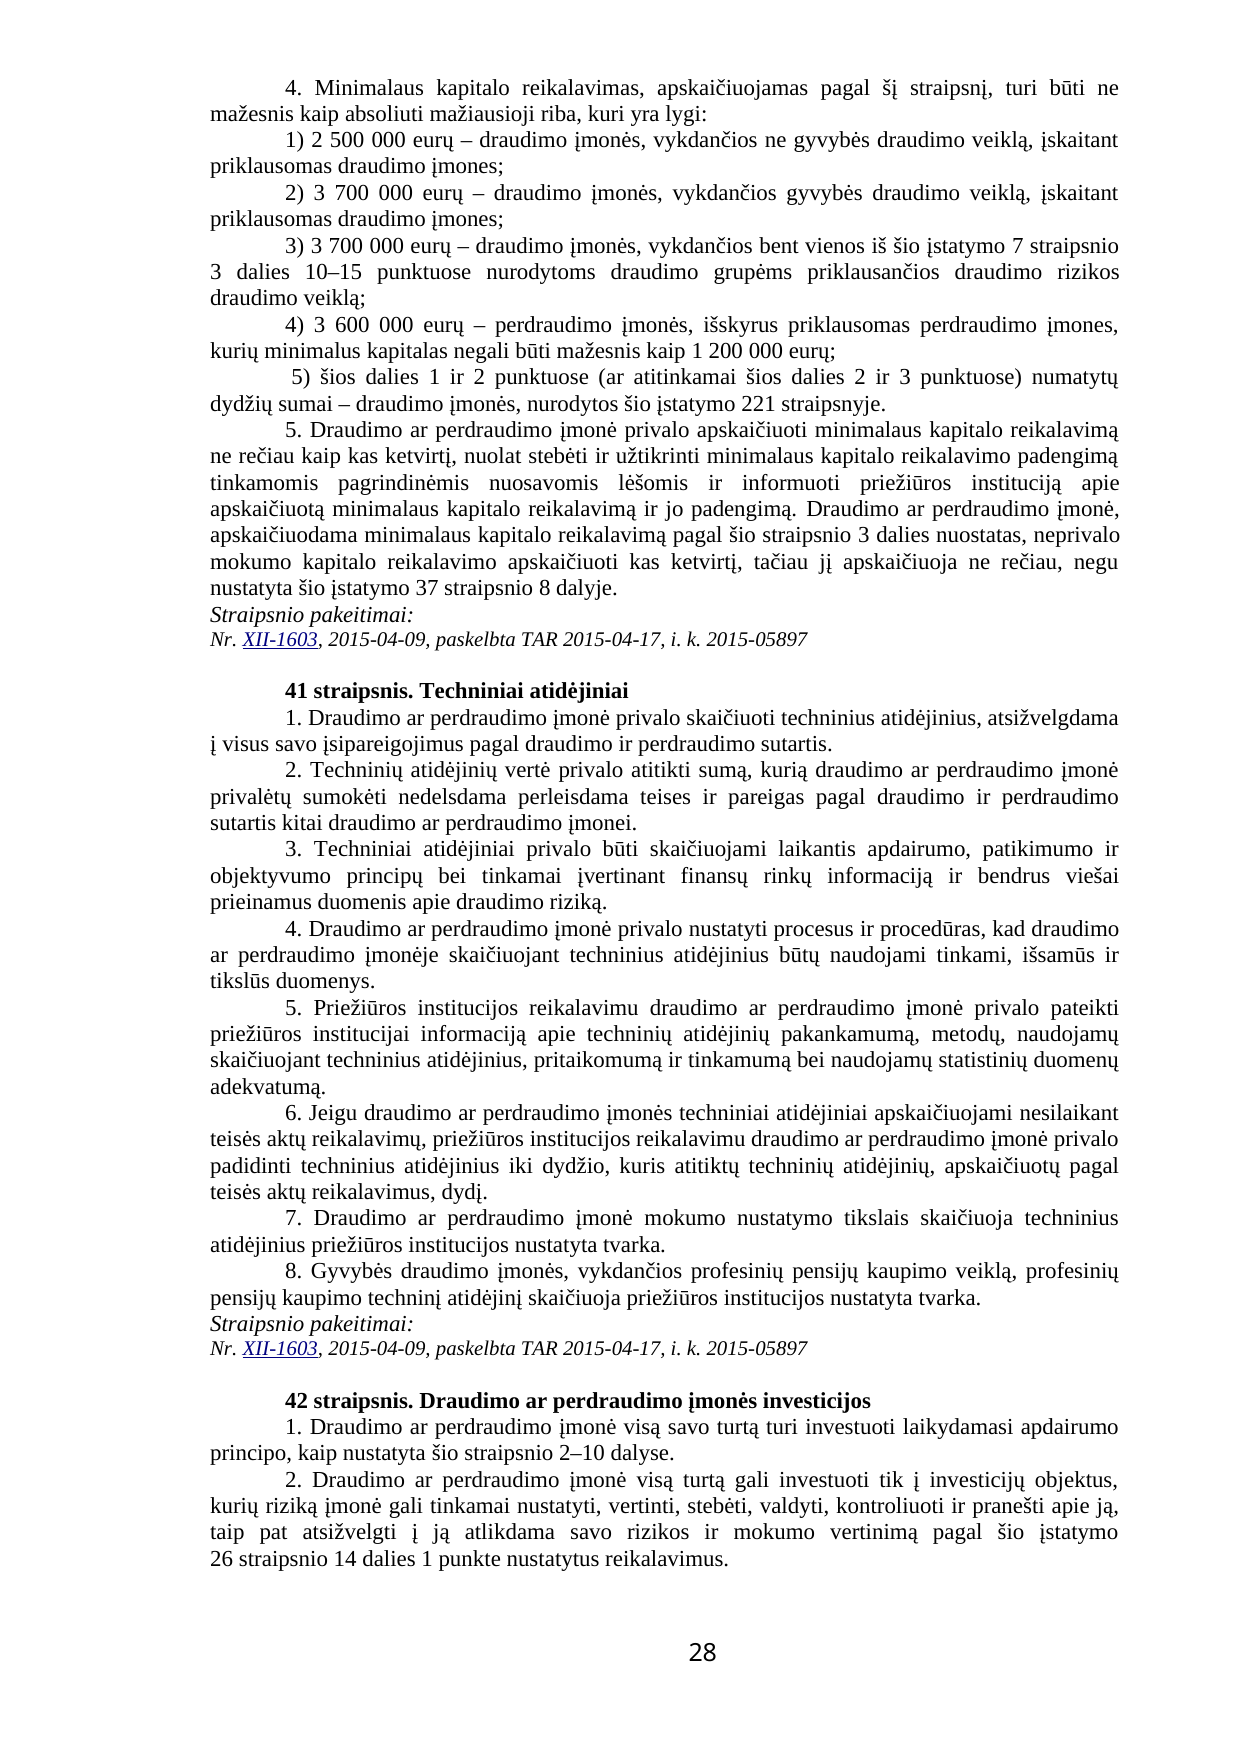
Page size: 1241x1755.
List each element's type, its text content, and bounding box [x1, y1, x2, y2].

text 7. Draudimo ar perdraudimo įmonė mokumo nustatymo tikslais skaičiuoja techninius atidėjinius priežiūros institucijos nustatyta tvarka. [210, 1204, 1120, 1257]
text 2. Techninių atidėjinių vertė privalo atitikti sumą, kurią draudimo ar perdraudimo įmonė privalėtų sumokėti nedelsdama perleisdama teises ir pareigas pagal draudimo ir perdraudimo sutartis kitai draudimo ar perdraudimo įmonei. [210, 756, 1120, 836]
text Straipsnio pakeitimai: [210, 601, 1120, 627]
text 1. Draudimo ar perdraudimo įmonė privalo skaičiuoti techninius atidėjinius, atsižvelgdama į visus savo įsipareigojimus pagal draudimo ir perdraudimo sutartis. [210, 704, 1120, 756]
text 4. Minimalaus kapitalo reikalavimas, apskaičiuojamas pagal šį straipsnį, turi būti ne mažesnis kaip absoliuti mažiausioji riba, kuri yra lygi: [210, 73, 1120, 126]
text 5. Draudimo ar perdraudimo įmonė privalo apskaičiuoti minimalaus kapitalo reikalavimą ne rečiau kaip kas ketvirtį, nuolat stebėti ir užtikrinti minimalaus kapitalo reikalavimo padengimą tinkamomis pagrindinėmis nuosavomis lėšomis ir informuoti priežiūros instituciją apie apskaičiuotą minimalaus kapitalo reikalavimą ir jo padengimą. Draudimo ar perdraudimo įmonė, apskaičiuodama minimalaus kapitalo reikalavimą pagal šio straipsnio 3 dalies nuostatas, neprivalo mokumo kapitalo reikalavimo apskaičiuoti kas ketvirtį, tačiau jį apskaičiuoja ne rečiau, negu nustatyta šio įstatymo 37 straipsnio 8 dalyje. [210, 416, 1120, 601]
text 2) 3 700 000 eurų – draudimo įmonės, vykdančios gyvybės draudimo veiklą, įskaitant priklausomas draudimo įmones; [210, 179, 1120, 232]
text 2. Draudimo ar perdraudimo įmonė visą turtą gali investuoti tik į investicijų objektus, kurių riziką įmonė gali tinkamai nustatyti, vertinti, stebėti, valdyti, kontroliuoti ir pranešti apie ją, taip pat atsižvelgti į ją atlikdama savo rizikos ir mokumo vertinimą pagal šio įstatymo 26 straipsnio 14 dalies 1 punkte nustatytus reikalavimus. [210, 1466, 1120, 1571]
text 1. Draudimo ar perdraudimo įmonė visą savo turtą turi investuoti laikydamasi apdairumo principo, kaip nustatyta šio straipsnio 2–10 dalyse. [210, 1413, 1120, 1466]
text 8. Gyvybės draudimo įmonės, vykdančios profesinių pensijų kaupimo veiklą, profesinių pensijų kaupimo techninį atidėjinį skaičiuoja priežiūros institucijos nustatyta tvarka. [210, 1257, 1120, 1310]
text 41 straipsnis. Techniniai atidėjiniai [210, 677, 1120, 704]
text 1) 2 500 000 eurų – draudimo įmonės, vykdančios ne gyvybės draudimo veiklą, įskaitant priklausomas draudimo įmones; [210, 126, 1120, 179]
text 4) 3 600 000 eurų – perdraudimo įmonės, išskyrus priklausomas perdraudimo įmones, kurių minimalus kapitalas negali būti mažesnis kaip 1 200 000 eurų; [210, 311, 1120, 363]
text 6. Jeigu draudimo ar perdraudimo įmonės techniniai atidėjiniai apskaičiuojami nesilaikant teisės aktų reikalavimų, priežiūros institucijos reikalavimu draudimo ar perdraudimo įmonė privalo padidinti techninius atidėjinius iki dydžio, kuris atitiktų techninių atidėjinių, apskaičiuotų pagal teisės aktų reikalavimus, dydį. [210, 1099, 1120, 1204]
text 4. Draudimo ar perdraudimo įmonė privalo nustatyti procesus ir procedūras, kad draudimo ar perdraudimo įmonėje skaičiuojant techninius atidėjinius būtų naudojami tinkami, išsamūs ir tikslūs duomenys. [210, 914, 1120, 994]
text 3. Techniniai atidėjiniai privalo būti skaičiuojami laikantis apdairumo, patikimumo ir objektyvumo principų bei tinkamai įvertinant finansų rinkų informaciją ir bendrus viešai prieinamus duomenis apie draudimo riziką. [210, 836, 1120, 914]
text 3) 3 700 000 eurų – draudimo įmonės, vykdančios bent vienos iš šio įstatymo 7 straipsnio 3 dalies 10–15 punktuose nurodytoms draudimo grupėms priklausančios draudimo rizikos draudimo veiklą; [210, 232, 1120, 311]
text 5) šios dalies 1 ir 2 punktuose (ar atitinkamai šios dalies 2 ir 3 punktuose) numatytų dydžių sumai – draudimo įmonės, nurodytos šio įstatymo 221 straipsnyje. [210, 363, 1120, 416]
text Nr. XII-1603, 2015-04-09, paskelbta TAR 2015-04-17, i. k. 2015-05897 [210, 627, 1120, 651]
text Nr. XII-1603, 2015-04-09, paskelbta TAR 2015-04-17, i. k. 2015-05897 [210, 1336, 1120, 1360]
text 5. Priežiūros institucijos reikalavimu draudimo ar perdraudimo įmonė privalo pateikti priežiūros institucijai informaciją apie techninių atidėjinių pakankamumą, metodų, naudojamų skaičiuojant techninius atidėjinius, pritaikomumą ir tinkamumą bei naudojamų statistinių duomenų adekvatumą. [210, 994, 1120, 1099]
text Straipsnio pakeitimai: [210, 1310, 1120, 1336]
text 42 straipsnis. Draudimo ar perdraudimo įmonės investicijos [210, 1387, 1120, 1413]
